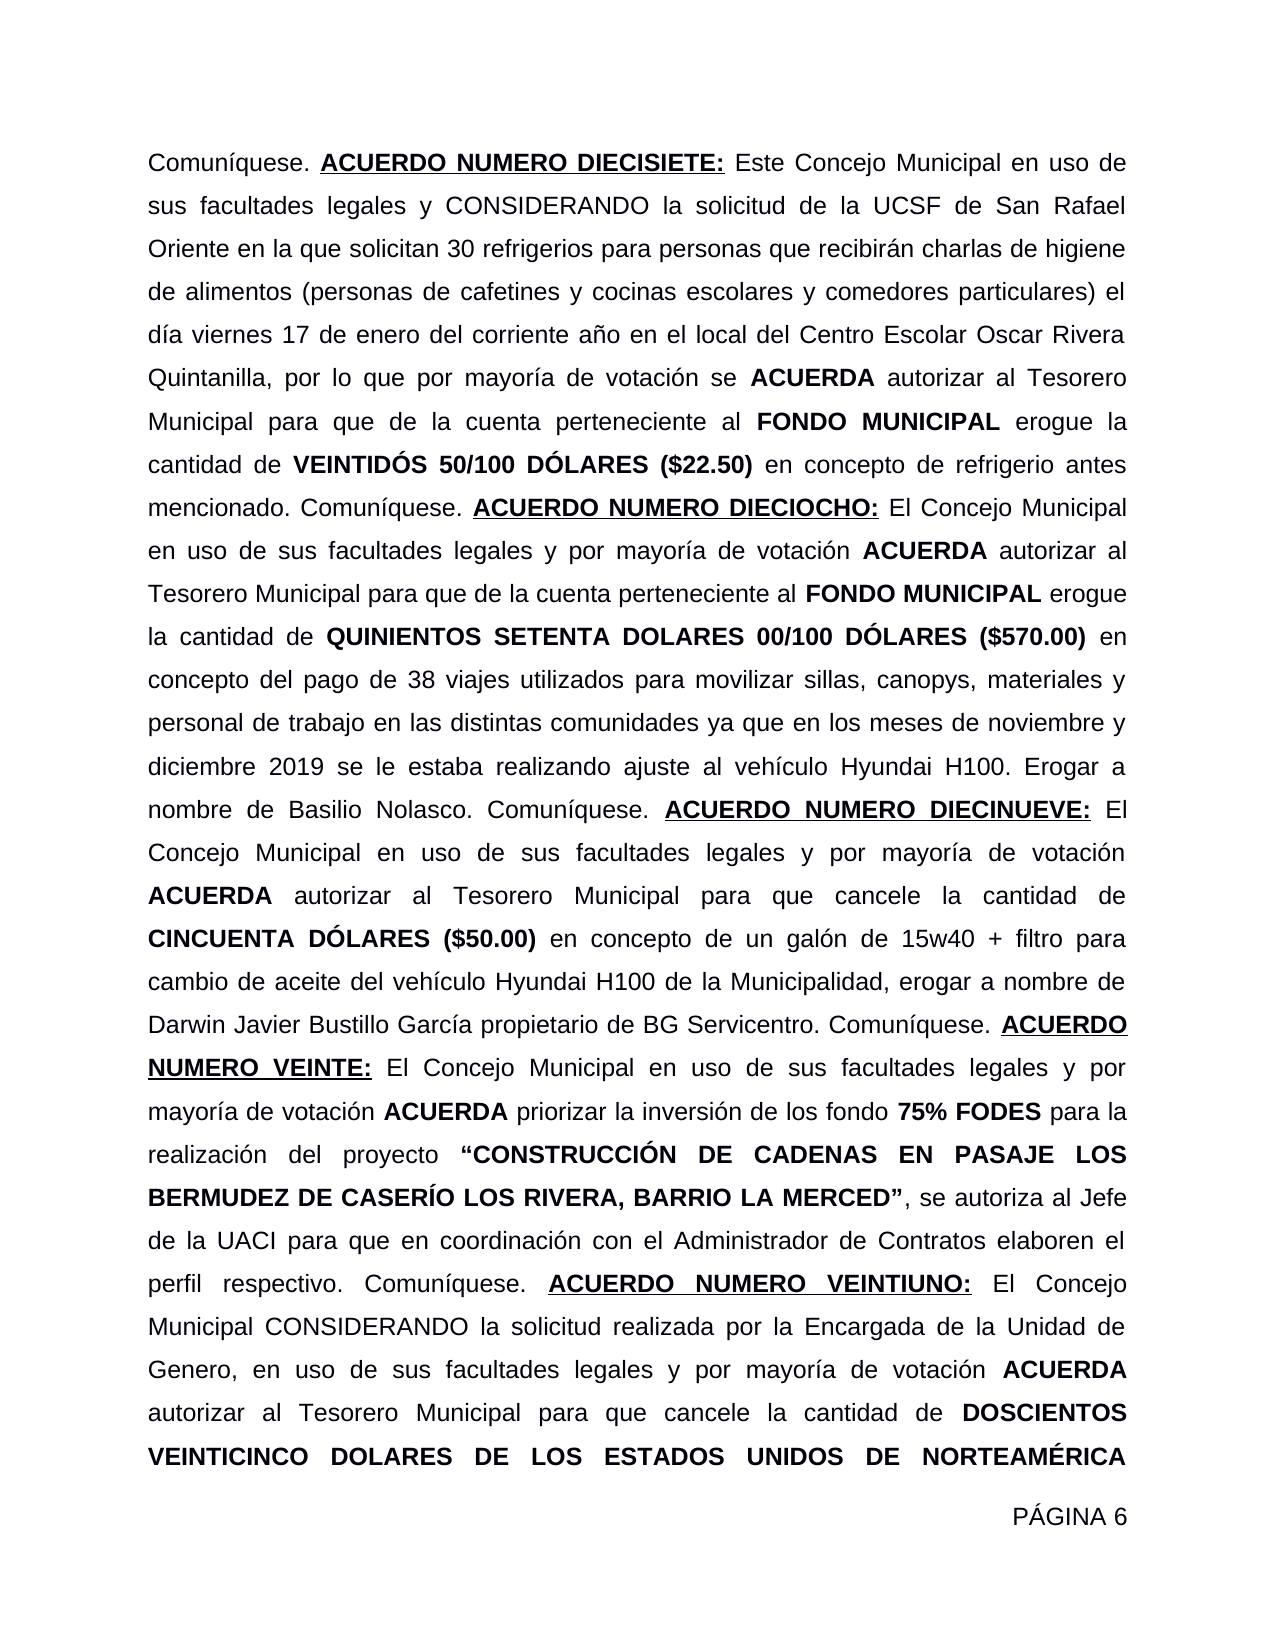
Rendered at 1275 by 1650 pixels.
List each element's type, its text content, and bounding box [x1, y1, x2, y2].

text Comuníquese. ACUERDO NUMERO DIECISIETE: Este Concejo Municipal en uso de sus facultades legales y CONSIDERANDO la solicitud de la UCSF de San Rafael Oriente en la que solicitan 30 refrigerios para personas que recibirán charlas de higiene de alimentos (personas de cafetines y cocinas escolares y comedores particulares) el día viernes 17 de enero del corriente año en el local del Centro Escolar Oscar Rivera Quintanilla, por lo que por mayoría de votación se ACUERDA autorizar al Tesorero Municipal para que de la cuenta perteneciente al FONDO MUNICIPAL erogue la cantidad de VEINTIDÓS 50/100 DÓLARES ($22.50) en concepto de refrigerio antes mencionado. Comuníquese. ACUERDO NUMERO DIECIOCHO: El Concejo Municipal en uso de sus facultades legales y por mayoría de votación ACUERDA autorizar al Tesorero Municipal para que de la cuenta perteneciente al FONDO MUNICIPAL erogue la cantidad de QUINIENTOS SETENTA DOLARES 00/100 DÓLARES ($570.00) en concepto del pago de 38 viajes utilizados para movilizar sillas, canopys, materiales y personal de trabajo en las distintas comunidades ya que en los meses de noviembre y diciembre 2019 se le estaba realizando ajuste al vehículo Hyundai H100. Erogar a nombre de Basilio Nolasco. Comuníquese. ACUERDO NUMERO DIECINUEVE: El Concejo Municipal en uso de sus facultades legales y por mayoría de votación ACUERDA autorizar al Tesorero Municipal para que cancele la cantidad de CINCUENTA DÓLARES ($50.00) en concepto de un galón de 15w40 + filtro para cambio de aceite del vehículo Hyundai H100 de la Municipalidad, erogar a nombre de Darwin Javier Bustillo García propietario de BG Servicentro. Comuníquese. ACUERDO NUMERO VEINTE: El Concejo Municipal en uso de sus facultades legales y por mayoría de votación ACUERDA priorizar la inversión de los fondo 75% FODES para la realización del proyecto “CONSTRUCCIÓN DE CADENAS EN PASAJE LOS BERMUDEZ DE CASERÍO LOS RIVERA, BARRIO LA MERCED”, se autoriza al Jefe de la UACI para que en coordinación con el Administrador de Contratos elaboren el perfil respectivo. Comuníquese. ACUERDO NUMERO VEINTIUNO: El Concejo Municipal CONSIDERANDO la solicitud realizada por la Encargada de la Unidad de Genero, en uso de sus facultades legales y por mayoría de votación ACUERDA autorizar al Tesorero Municipal para que cancele la cantidad de DOSCIENTOS VEINTICINCO DOLARES DE LOS ESTADOS UNIDOS DE NORTEAMÉRICA [148, 148, 1127, 1470]
